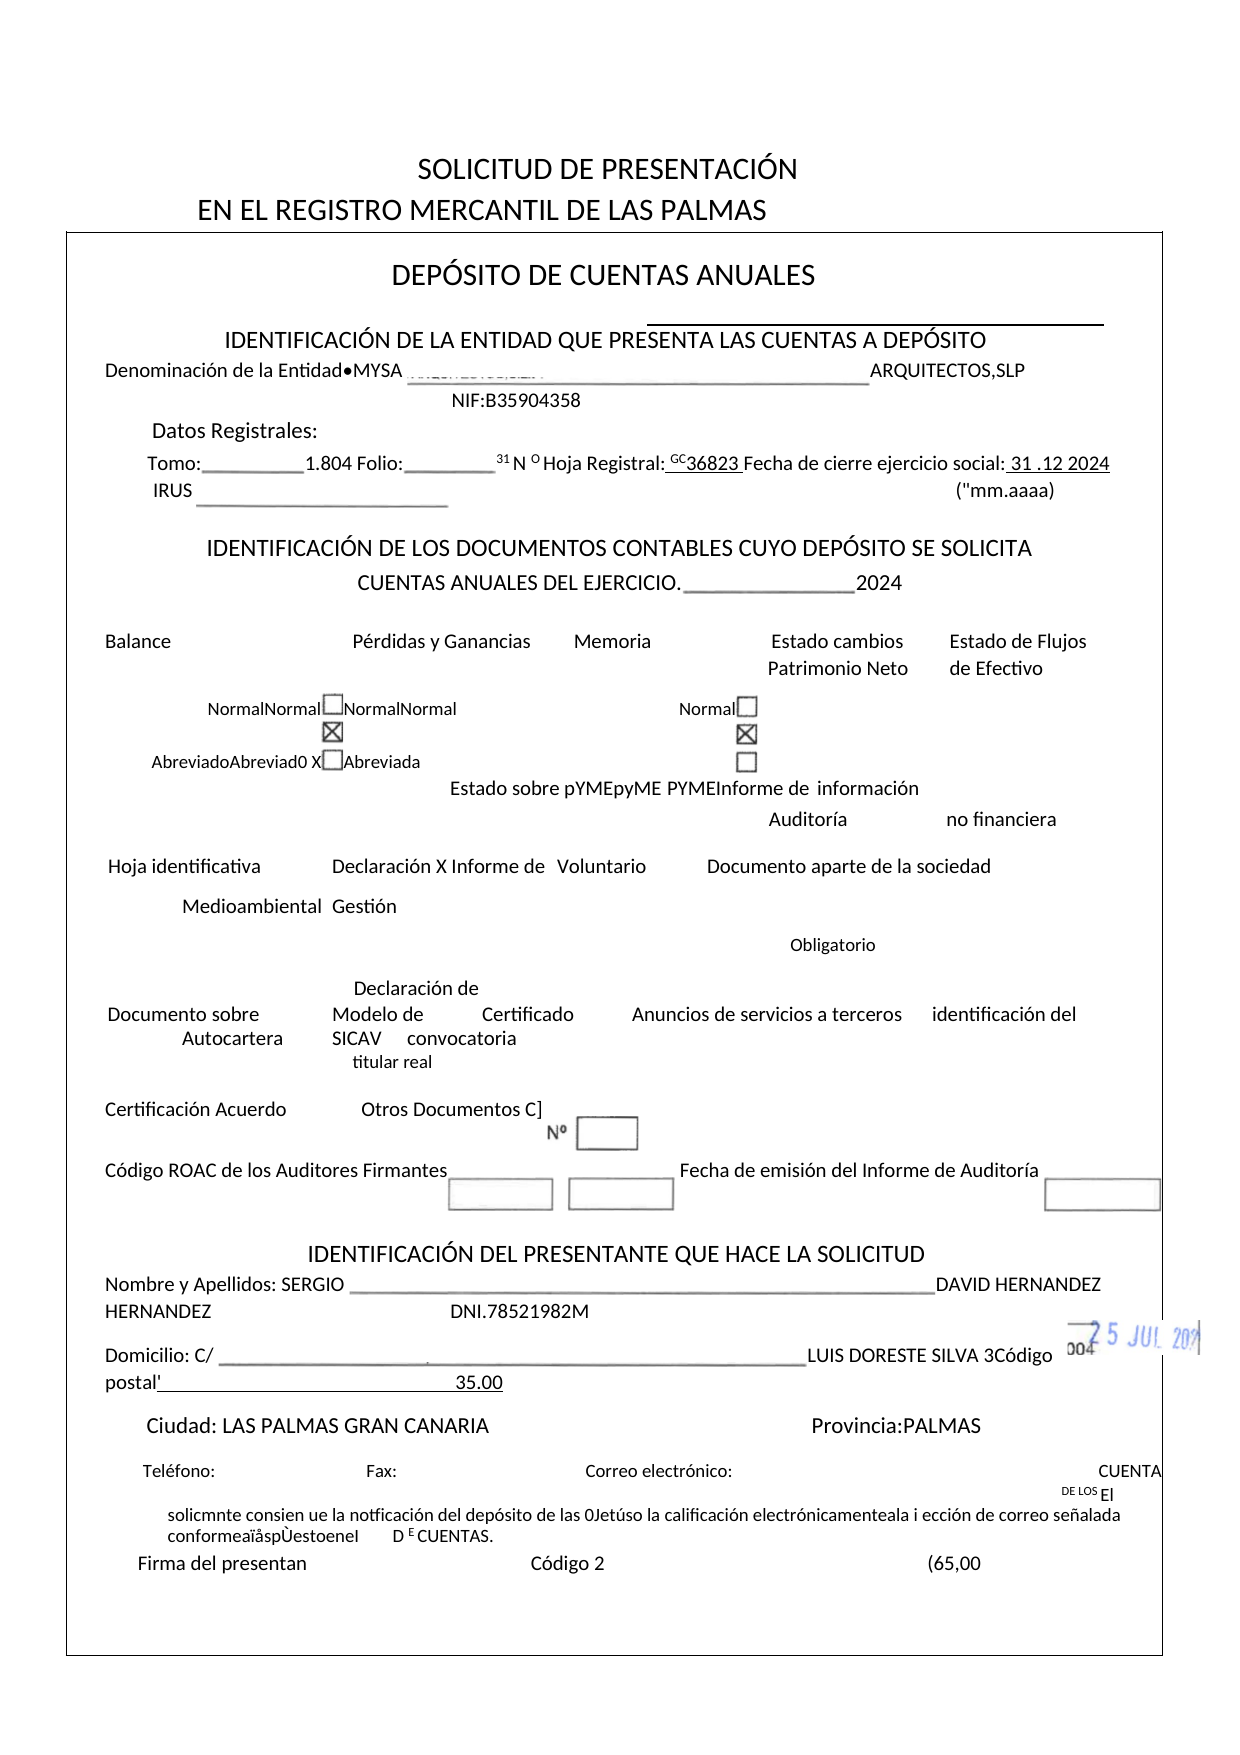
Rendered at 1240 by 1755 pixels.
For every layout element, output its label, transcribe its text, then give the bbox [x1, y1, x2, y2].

table_header DEPÓSITO DE CUENTAS ANUALES IDENTIFICACIÓN DE LA ENTIDAD QUE PRESENTA LAS CUENTAS A DEPÓSITO Denominación de la Entidad•MYSA ARQUITECTOS,SLP NIF:B35904358 Datos Registrales: Tomo: 1.804 Folio: 31 N O Hoja Registral: GC36823 Fecha de cierre ejercicio social: 31 .12 2024 IRUS ("mm.aaaa) IDENTIFICACIÓN DE LOS DOCUMENTOS CONTABLES CUYO DEPÓSITO SE SOLICITA CUENTAS ANUALES DEL EJERCICIO. 2024 Balance Pérdidas y Ganancias Memoria Estado cambios Estado de Flujos Patrimonio Neto de Efectivo NormalNormal NormalNormal Normal AbreviadoAbreviad0 X Abreviada Estado sobre pYMEpyME PYMEInforme de información Auditoría no financiera Hoja identificativa Declaración X Informe de Voluntario Documento aparte de la sociedad Medioambiental Gestión Obligatorio Declaración de Documento sobre Modelo de Certificado Anuncios de servicios a terceros identificación del Autocartera SICAV convocatoria titular real Certificación Acuerdo Otros Documentos C] Código ROAC de los Auditores Firmantes Fecha de emisión del Informe de Auditoría IDENTIFICACIÓN DEL PRESENTANTE QUE HACE LA SOLICITUD Nombre y Apellidos: SERGIO DAVID HERNANDEZ HERNANDEZ DNI.78521982M Domicilio: C/ LUIS DORESTE SILVA 3 Código postal' 35.00 Ciudad: LAS PALMAS GRAN CANARIA Provincia:PALMAS Teléfono: Fax: Correo electrónico: CUENTA DE LOS El solicmnte consien ue la notficación del depósito de las 0Jetúso la calificación electrónicamenteala i ección de correo señalada conformeaïåspÙestoeneI D E CUENTAS. Firma del presentan Código 2 (65,00 [67, 233, 1162, 1655]
text EN EL REGISTRO MERCANTIL DE LAS PALMAS [197, 190, 1089, 228]
text SOLICITUD DE PRESENTACIÓN [59, 149, 798, 187]
